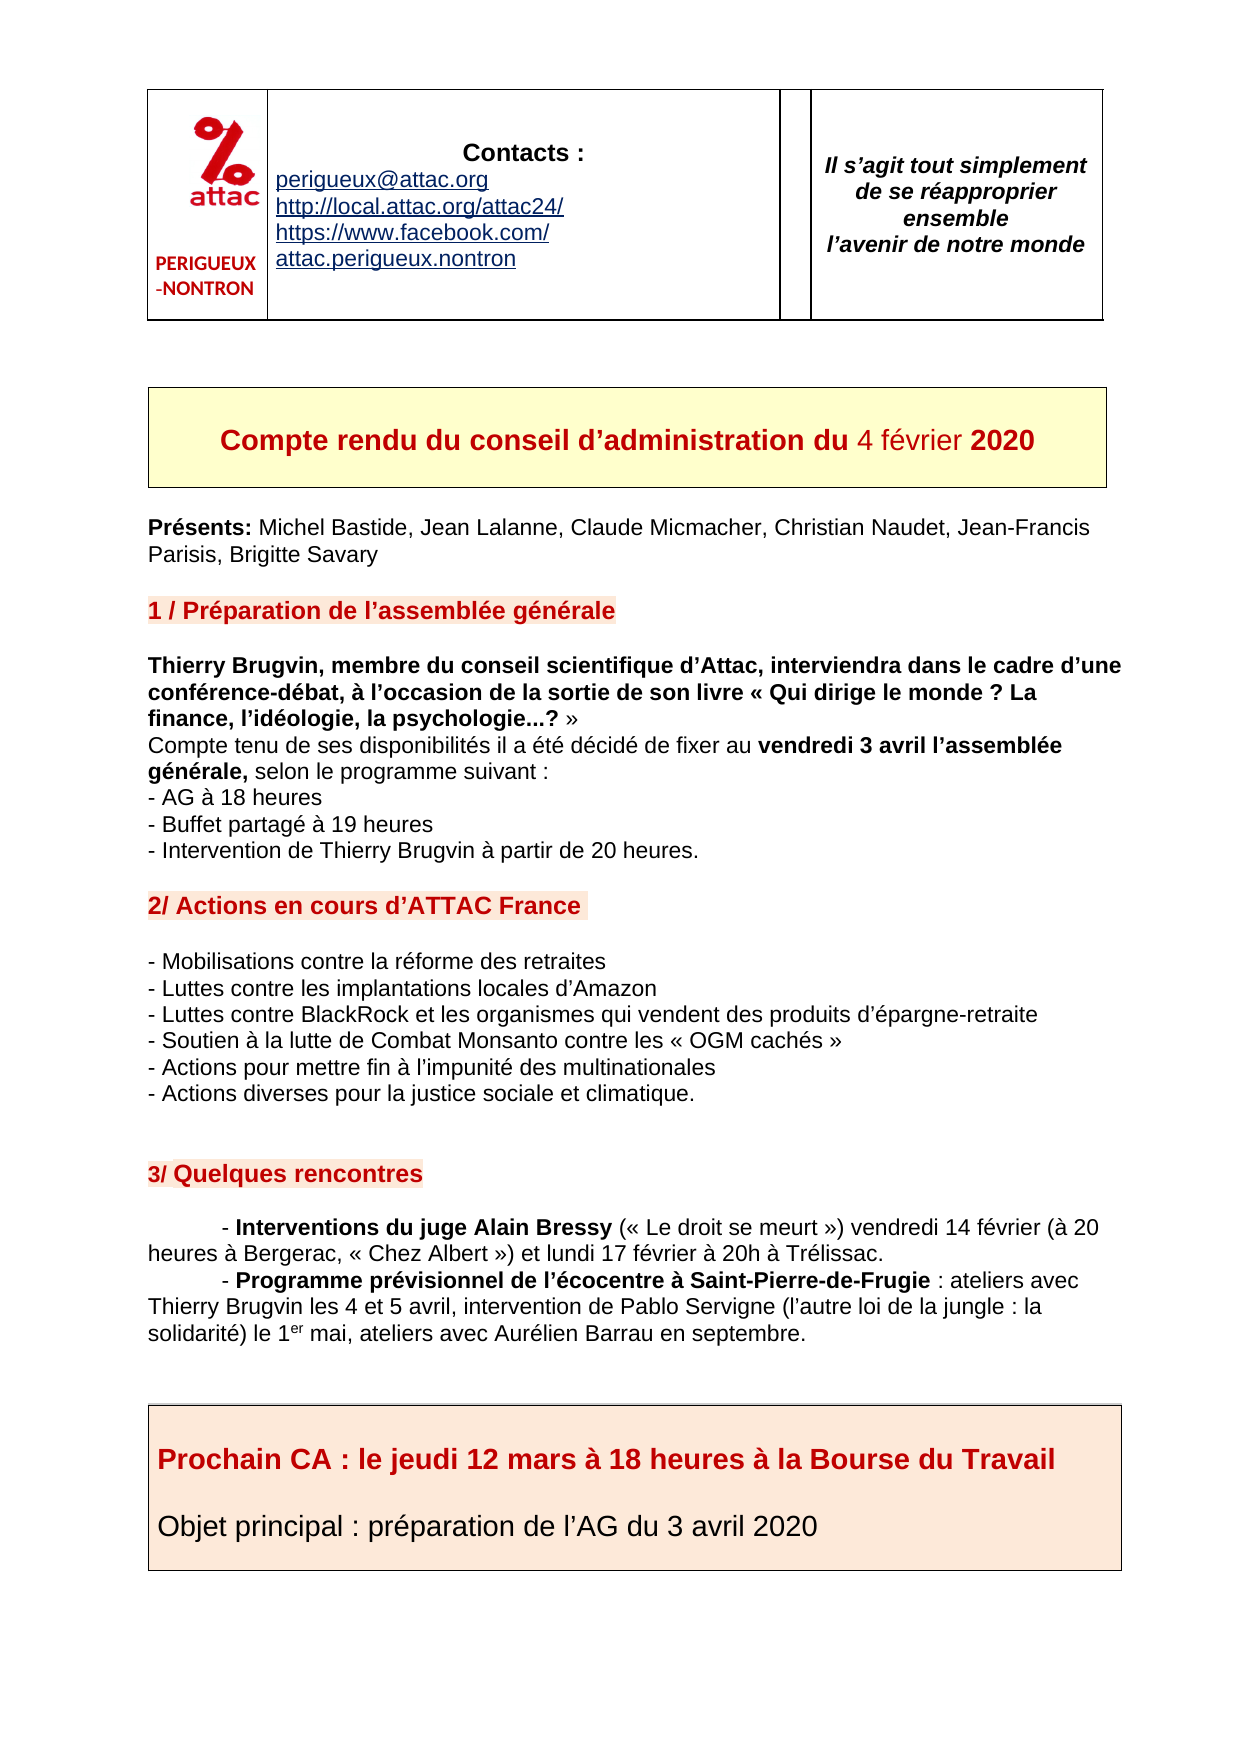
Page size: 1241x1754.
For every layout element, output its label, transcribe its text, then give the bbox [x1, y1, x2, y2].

text - Actions pour mettre fin à l’impunité des multinationales [148, 1053, 1122, 1080]
picture [189, 115, 261, 207]
text Compte tenu de ses disponibilités il a été décidé de fixer au vendredi 3 avril l’assemblée générale, selon le programme suivant : [148, 732, 1122, 784]
table_header PERIGUEUX-NONTRON [148, 90, 267, 319]
text 1 / Préparation de l’assemblée générale [148, 596, 1122, 624]
text - Intervention de Thierry Brugvin à partir de 20 heures. [148, 837, 1122, 863]
text Prochain CA : le jeudi 12 mars à 18 heures à la Bourse du Travail [149, 1438, 1121, 1472]
text - Luttes contre les implantations locales d’Amazon [148, 974, 1122, 1001]
text - Buffet partagé à 19 heures [148, 811, 1122, 837]
text 3/ Quelques rencontres [148, 1159, 1122, 1188]
text - Mobilisations contre la réforme des retraites [148, 948, 1122, 974]
text Objet principal : préparation de l’AG du 3 avril 2020 [149, 1506, 1121, 1539]
table_header Il s’agit tout simplement de se réapproprier ensemble l’avenir de notre monde [812, 90, 1102, 319]
text - Soutien à la lutte de Combat Monsanto contre les « OGM cachés » [148, 1027, 1122, 1053]
text - Interventions du juge Alain Bressy (« Le droit se meurt ») vendredi 14 février (à 20 heures à Bergerac, « Chez Albert ») et lundi 17 février à 20h à Trélissac. [148, 1214, 1122, 1267]
text Compte rendu du conseil d’administration du 4 février 2020 [149, 420, 1106, 454]
table_header Contacts : perigueux@attac.org http://local.attac.org/attac24/ https://www.facebook.com/attac.perigueux.nontron [268, 90, 779, 319]
text 2/ Actions en cours d’ATTAC France [148, 891, 1122, 920]
text Présents: Michel Bastide, Jean Lalanne, Claude Micmacher, Christian Naudet, Jean-Francis Parisis, Brigitte Savary [148, 514, 1122, 567]
text - Luttes contre BlackRock et les organismes qui vendent des produits d’épargne-retraite [148, 1001, 1122, 1027]
text - AG à 18 heures [148, 784, 1122, 811]
text - Programme prévisionnel de l’écocentre à Saint-Pierre-de-Frugie : ateliers avec Thierry Brugvin les 4 et 5 avril, intervention de Pablo Servigne (l’autre loi de la jungle : la solidarité) le 1er mai, ateliers avec Aurélien Barrau en septembre. [148, 1267, 1122, 1346]
text - Actions diverses pour la justice sociale et climatique. [148, 1080, 1122, 1106]
text Thierry Brugvin, membre du conseil scientifique d’Attac, interviendra dans le cadre d’une conférence-débat, à l’occasion de la sortie de son livre « Qui dirige le monde ? La finance, l’idéologie, la psychologie...? » [148, 652, 1122, 732]
table_header [781, 90, 810, 319]
